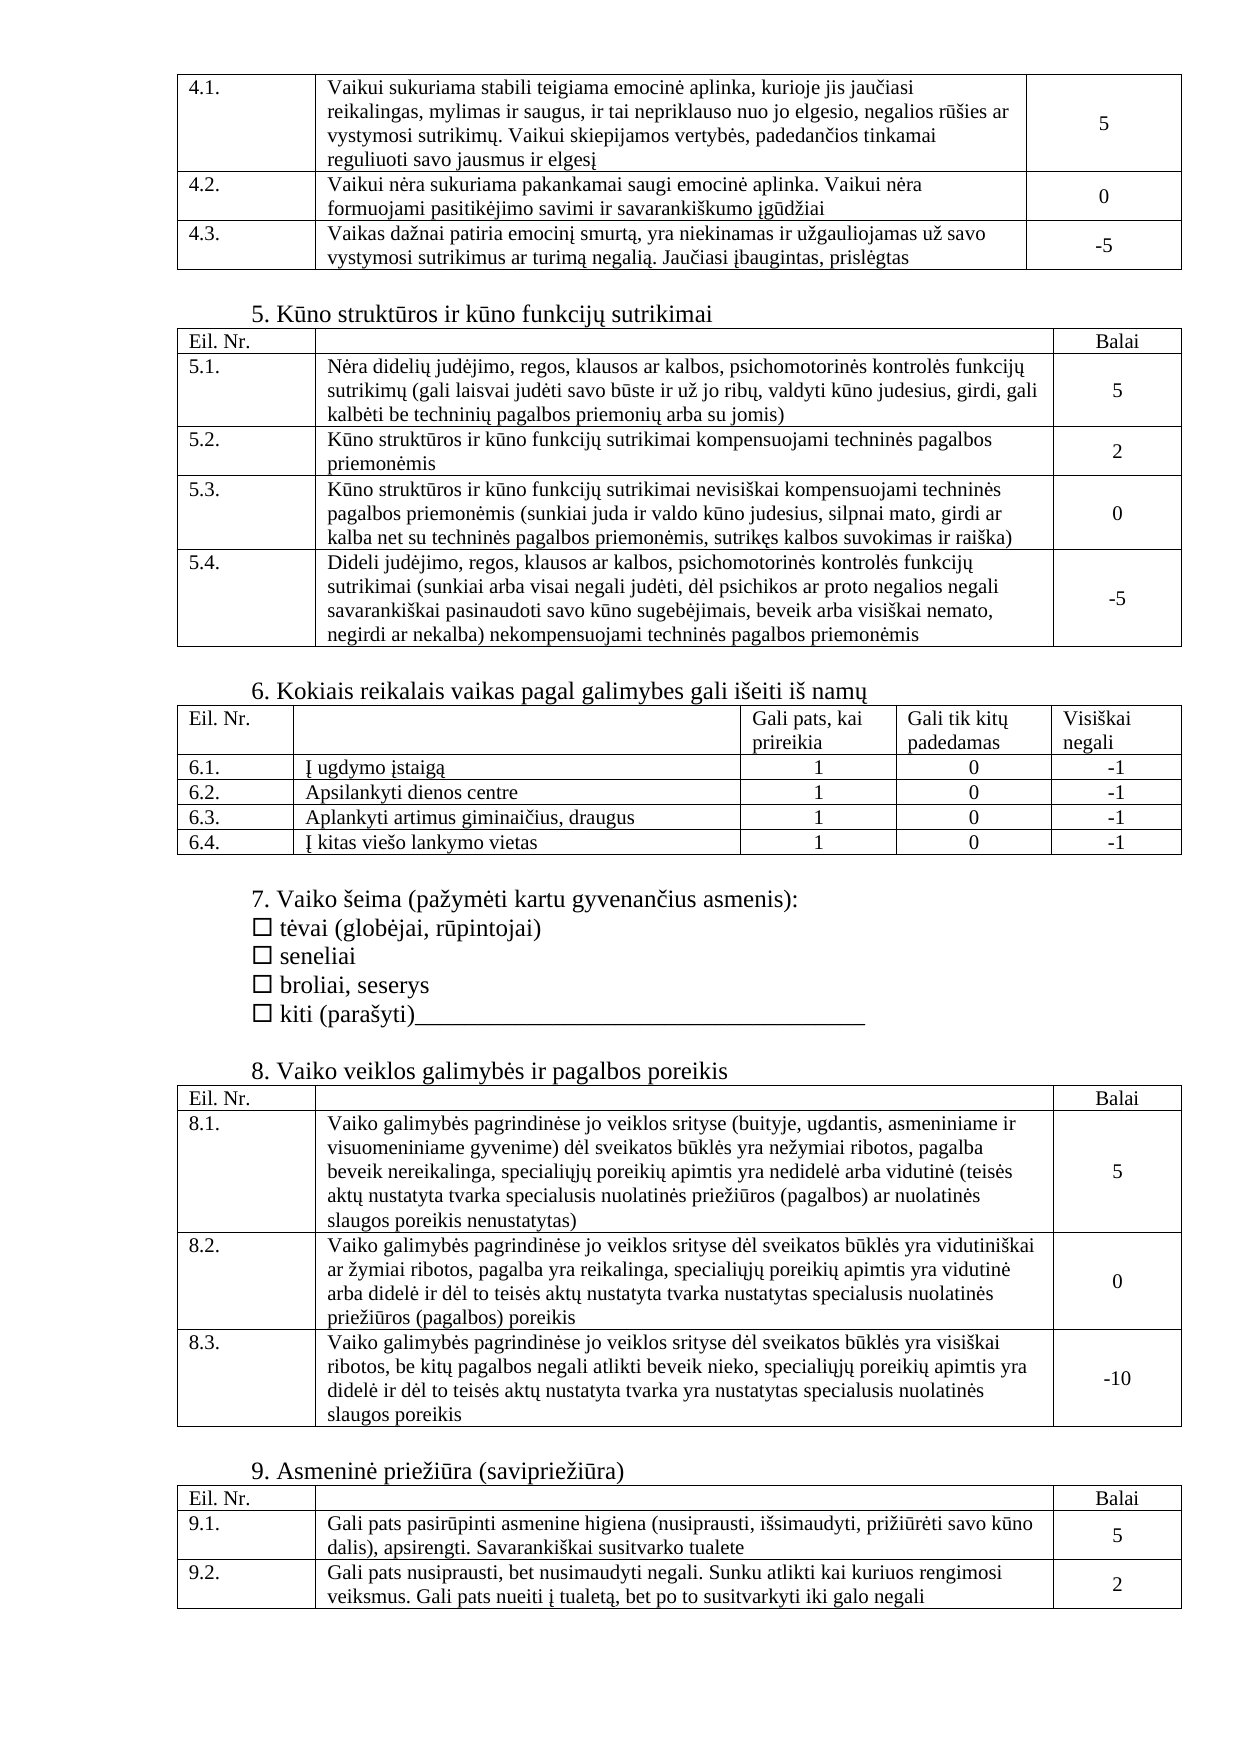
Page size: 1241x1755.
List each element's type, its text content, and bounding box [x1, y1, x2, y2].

table_cell 0 [1027, 172, 1181, 220]
table_cell 4.3. [178, 221, 315, 269]
table_cell 6.1. [178, 755, 293, 779]
text  broliai, seserys [177, 970, 1181, 999]
table_cell 5.4. [178, 550, 315, 646]
table_cell Vaikui nėra sukuriama pakankamai saugi emocinė aplinka. Vaikui nėra formuojami pasitikėjimo savimi ir savarankiškumo įgūdžiai [316, 172, 1026, 220]
table_cell Dideli judėjimo, regos, klausos ar kalbos, psichomotorinės kontrolės funkcijų sutrikimai (sunkiai arba visai negali judėti, dėl psichikos ar proto negalios negali savarankiškai pasinaudoti savo kūno sugebėjimais, beveik arba visiškai nemato, negirdi ar nekalba) nekompensuojami techninės pagalbos priemonėmis [316, 550, 1053, 646]
text 5. Kūno struktūros ir kūno funkcijų sutrikimai [177, 299, 1181, 328]
table_header Visiškai negali [1052, 706, 1181, 754]
table_cell 6.2. [178, 780, 293, 804]
table_cell 1 [741, 805, 896, 829]
table_cell Nėra didelių judėjimo, regos, klausos ar kalbos, psichomotorinės kontrolės funkcijų sutrikimų (gali laisvai judėti savo būste ir už jo ribų, valdyti kūno judesius, girdi, gali kalbėti be techninių pagalbos priemonių arba su jomis) [316, 354, 1053, 426]
table_cell Gali pats pasirūpinti asmenine higiena (nusiprausti, išsimaudyti, prižiūrėti savo kūno dalis), apsirengti. Savarankiškai susitvarko tualete [316, 1511, 1053, 1559]
table_cell 0 [1054, 476, 1181, 549]
text  seneliai [177, 941, 1181, 970]
table_cell Į kitas viešo lankymo vietas [294, 830, 740, 854]
table_cell 6.4. [178, 830, 293, 854]
table_header [316, 1086, 1053, 1110]
table_cell Apsilankyti dienos centre [294, 780, 740, 804]
table_cell Kūno struktūros ir kūno funkcijų sutrikimai nevisiškai kompensuojami techninės pagalbos priemonėmis (sunkiai juda ir valdo kūno judesius, silpnai mato, girdi ar kalba net su techninės pagalbos priemonėmis, sutrikęs kalbos suvokimas ir raiška) [316, 476, 1053, 549]
table_cell -5 [1054, 550, 1181, 646]
table_header [294, 706, 740, 754]
table_cell 5.1. [178, 354, 315, 426]
table_cell 5.2. [178, 427, 315, 475]
table_cell 8.2. [178, 1233, 315, 1329]
table_cell 1 [741, 830, 896, 854]
text 9. Asmeninė priežiūra (savipriežiūra) [177, 1456, 1181, 1485]
table_cell 4.1. [178, 75, 315, 171]
table_cell 6.3. [178, 805, 293, 829]
table_cell Vaikui sukuriama stabili teigiama emocinė aplinka, kurioje jis jaučiasi reikalingas, mylimas ir saugus, ir tai nepriklauso nuo jo elgesio, negalios rūšies ar vystymosi sutrikimų. Vaikui skiepijamos vertybės, padedančios tinkamai reguliuoti savo jausmus ir elgesį [316, 75, 1026, 171]
text 8. Vaiko veiklos galimybės ir pagalbos poreikis [177, 1056, 1181, 1085]
table_cell 8.3. [178, 1330, 315, 1426]
table_cell -1 [1052, 780, 1181, 804]
table_cell 5 [1054, 354, 1181, 426]
table_header Eil. Nr. [178, 329, 315, 353]
table_header Balai [1054, 1086, 1181, 1110]
table_cell -5 [1027, 221, 1181, 269]
text  kiti (parašyti)____________________________________ [177, 999, 1181, 1028]
table_cell Vaiko galimybės pagrindinėse jo veiklos srityse dėl sveikatos būklės yra visiškai ribotos, be kitų pagalbos negali atlikti beveik nieko, specialiųjų poreikių apimtis yra didelė ir dėl to teisės aktų nustatyta tvarka yra nustatytas specialusis nuolatinės slaugos poreikis [316, 1330, 1053, 1426]
table_header Balai [1054, 1486, 1181, 1510]
table_cell 5 [1054, 1111, 1181, 1232]
table_cell 0 [897, 755, 1051, 779]
table_cell 5.3. [178, 476, 315, 549]
table_cell Vaiko galimybės pagrindinėse jo veiklos srityse (buityje, ugdantis, asmeniniame ir visuomeniniame gyvenime) dėl sveikatos būklės yra nežymiai ribotos, pagalba beveik nereikalinga, specialiųjų poreikių apimtis yra nedidelė arba vidutinė (teisės aktų nustatyta tvarka specialusis nuolatinės priežiūros (pagalbos) ar nuolatinės slaugos poreikis nenustatytas) [316, 1111, 1053, 1232]
table_header Eil. Nr. [178, 1486, 315, 1510]
text 6. Kokiais reikalais vaikas pagal galimybes gali išeiti iš namų [177, 676, 1181, 704]
table_cell Kūno struktūros ir kūno funkcijų sutrikimai kompensuojami techninės pagalbos priemonėmis [316, 427, 1053, 475]
table_cell 8.1. [178, 1111, 315, 1232]
table_cell 2 [1054, 427, 1181, 475]
table_cell -10 [1054, 1330, 1181, 1426]
table_header Balai [1054, 329, 1181, 353]
table_header Eil. Nr. [178, 1086, 315, 1110]
table_cell 1 [741, 755, 896, 779]
table_cell 0 [1054, 1233, 1181, 1329]
table_header Gali pats, kai prireikia [741, 706, 896, 754]
table_header [316, 329, 1053, 353]
table_cell 9.1. [178, 1511, 315, 1559]
table_cell -1 [1052, 830, 1181, 854]
table_cell Aplankyti artimus giminaičius, draugus [294, 805, 740, 829]
text 7. Vaiko šeima (pažymėti kartu gyvenančius asmenis): [177, 884, 1181, 913]
table_cell 0 [897, 780, 1051, 804]
table_header Eil. Nr. [178, 706, 293, 754]
table_cell 4.2. [178, 172, 315, 220]
table_cell 2 [1054, 1560, 1181, 1608]
table_cell 0 [897, 830, 1051, 854]
table_cell Vaikas dažnai patiria emocinį smurtą, yra niekinamas ir užgauliojamas už savo vystymosi sutrikimus ar turimą negalią. Jaučiasi įbaugintas, prislėgtas [316, 221, 1026, 269]
table_cell -1 [1052, 755, 1181, 779]
table_cell 5 [1027, 75, 1181, 171]
table_cell 0 [897, 805, 1051, 829]
table_header [316, 1486, 1053, 1510]
table_cell Į ugdymo įstaigą [294, 755, 740, 779]
text  tėvai (globėjai, rūpintojai) [177, 913, 1181, 941]
table_cell Gali pats nusiprausti, bet nusimaudyti negali. Sunku atlikti kai kuriuos rengimosi veiksmus. Gali pats nueiti į tualetą, bet po to susitvarkyti iki galo negali [316, 1560, 1053, 1608]
table_header Gali tik kitų padedamas [897, 706, 1051, 754]
table_cell Vaiko galimybės pagrindinėse jo veiklos srityse dėl sveikatos būklės yra vidutiniškai ar žymiai ribotos, pagalba yra reikalinga, specialiųjų poreikių apimtis yra vidutinė arba didelė ir dėl to teisės aktų nustatyta tvarka nustatytas specialusis nuolatinės priežiūros (pagalbos) poreikis [316, 1233, 1053, 1329]
table_cell 9.2. [178, 1560, 315, 1608]
table_cell 1 [741, 780, 896, 804]
table_cell -1 [1052, 805, 1181, 829]
table_cell 5 [1054, 1511, 1181, 1559]
